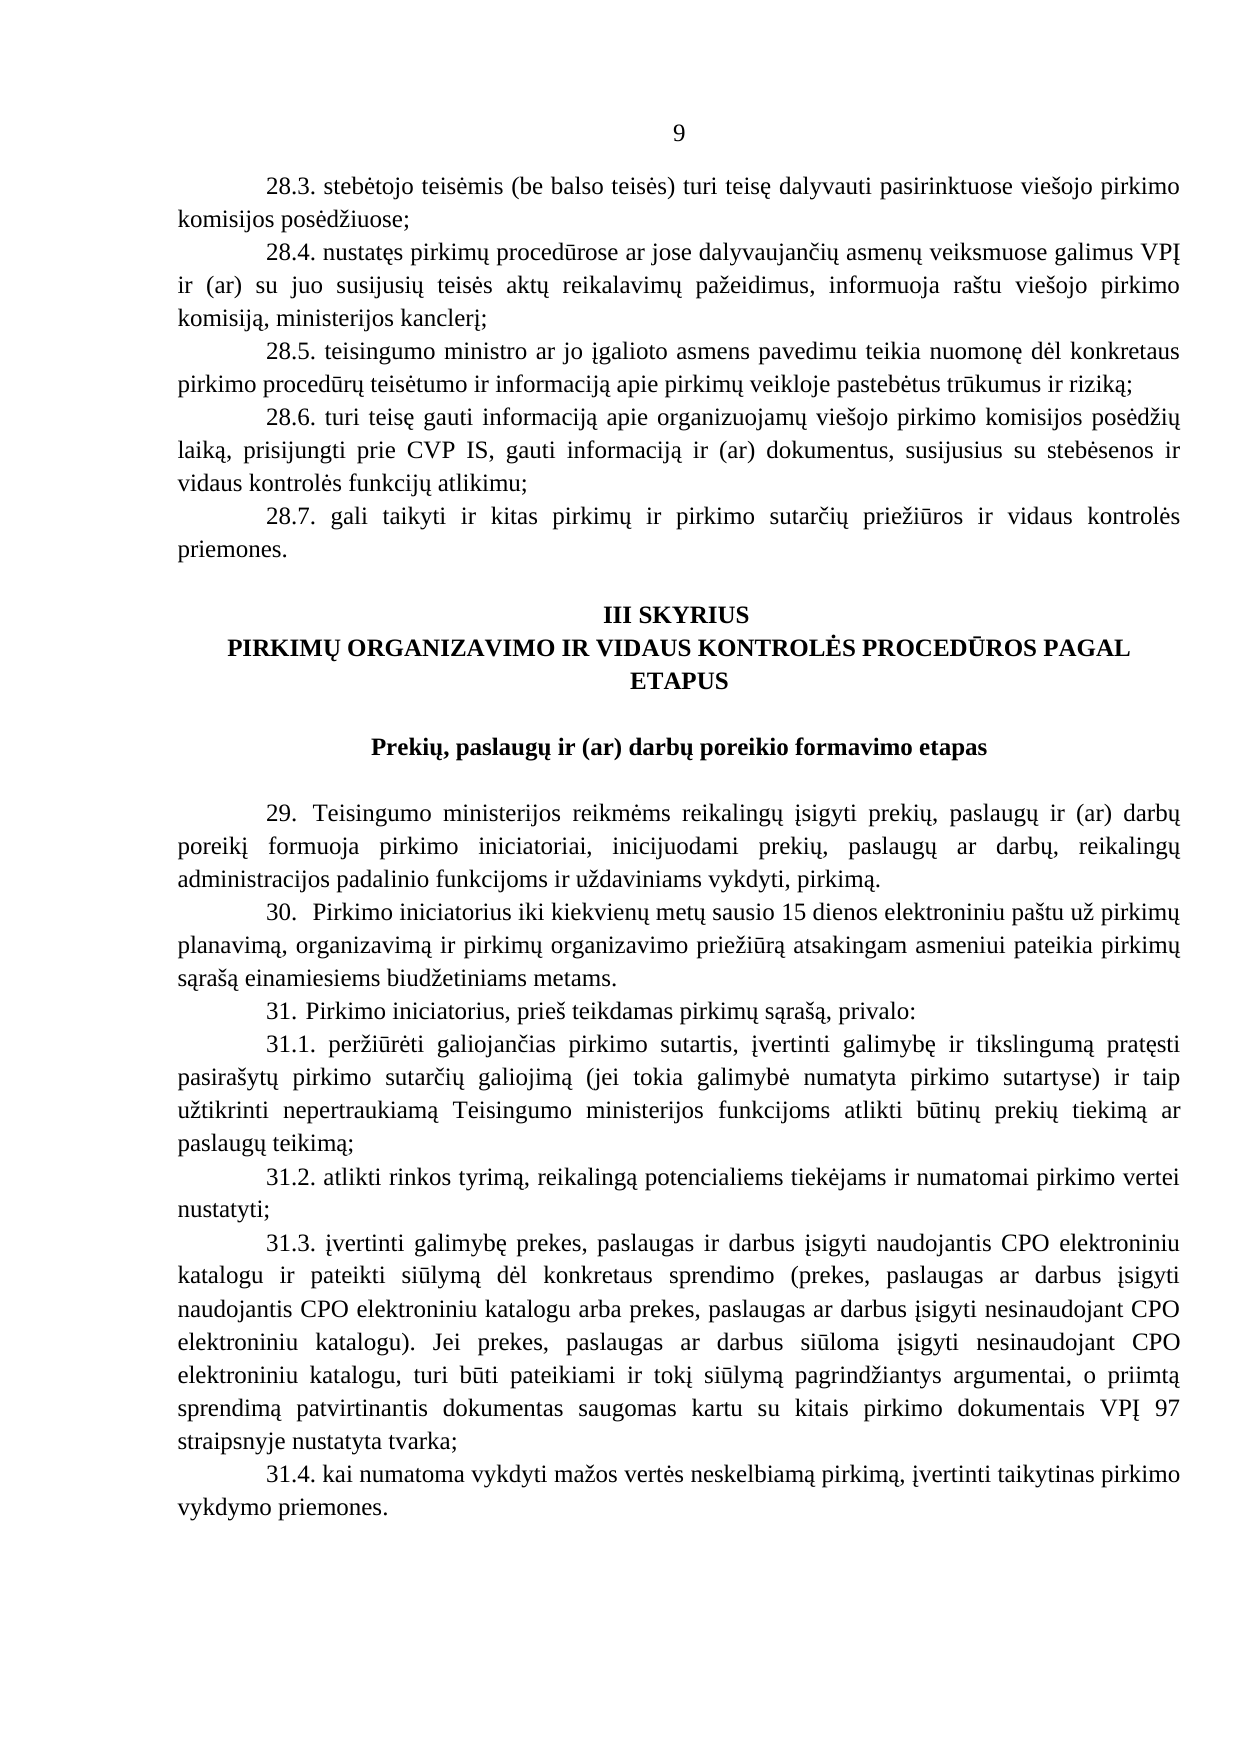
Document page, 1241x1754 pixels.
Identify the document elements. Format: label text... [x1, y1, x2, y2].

text 31.2. atlikti rinkos tyrimą, reikalingą potencialiems tiekėjams ir numatomai pirkimo vertei nustatyti; [177, 1162, 1181, 1223]
text 28.5. teisingumo ministro ar jo įgalioto asmens pavedimu teikia nuomonę dėl konkretaus pirkimo procedūrų teisėtumo ir informaciją apie pirkimų veikloje pastebėtus trūkumus ir riziką; [177, 336, 1181, 398]
text 28.3. stebėtojo teisėmis (be balso teisės) turi teisę dalyvauti pasirinktuose viešojo pirkimo komisijos posėdžiuose; [177, 171, 1181, 233]
text 28.6. turi teisę gauti informaciją apie organizuojamų viešojo pirkimo komisijos posėdžių laiką, prisijungti prie CVP IS, gauti informaciją ir (ar) dokumentus, susijusius su stebėsenos ir vidaus kontrolės funkcijų atlikimu; [177, 402, 1181, 497]
text 31.3. įvertinti galimybę prekes, paslaugas ir darbus įsigyti naudojantis CPO elektroniniu katalogu ir pateikti siūlymą dėl konkretaus sprendimo (prekes, paslaugas ar darbus įsigyti naudojantis CPO elektroniniu katalogu arba prekes, paslaugas ar darbus įsigyti nesinaudojant CPO elektroniniu katalogu). Jei prekes, paslaugas ar darbus siūloma įsigyti nesinaudojant CPO elektroniniu katalogu, turi būti pateikiami ir tokį siūlymą pagrindžiantys argumentai, o priimtą sprendimą patvirtinantis dokumentas saugomas kartu su kitais pirkimo dokumentais VPĮ 97 straipsnyje nustatyta tvarka; [177, 1228, 1181, 1454]
text 31.4. kai numatoma vykdyti mažos vertės neskelbiamą pirkimą, įvertinti taikytinas pirkimo vykdymo priemones. [177, 1459, 1181, 1521]
text 28.4. nustatęs pirkimų procedūrose ar jose dalyvaujančių asmenų veiksmuose galimus VPĮ ir (ar) su juo susijusių teisės aktų reikalavimų pažeidimus, informuoja raštu viešojo pirkimo komisiją, ministerijos kanclerį; [177, 237, 1181, 332]
text PIRKIMŲ ORGANIZAVIMO IR VIDAUS KONTROLĖS PROCEDŪROS PAGAL ETAPUS [177, 633, 1181, 695]
text 31.1. peržiūrėti galiojančias pirkimo sutartis, įvertinti galimybę ir tikslingumą pratęsti pasirašytų pirkimo sutarčių galiojimą (jei tokia galimybė numatyta pirkimo sutartyse) ir taip užtikrinti nepertraukiamą Teisingumo ministerijos funkcijoms atlikti būtinų prekių tiekimą ar paslaugų teikimą; [177, 1029, 1181, 1157]
text III SKYRIUS [177, 600, 1181, 629]
text 31. Pirkimo iniciatorius, prieš teikdamas pirkimų sąrašą, privalo: [177, 996, 1181, 1025]
text 28.7. gali taikyti ir kitas pirkimų ir pirkimo sutarčių priežiūros ir vidaus kontrolės priemones. [177, 501, 1181, 563]
text 30. Pirkimo iniciatorius iki kiekvienų metų sausio 15 dienos elektroniniu paštu už pirkimų planavimą, organizavimą ir pirkimų organizavimo priežiūrą atsakingam asmeniui pateikia pirkimų sąrašą einamiesiems biudžetiniams metams. [177, 897, 1181, 992]
text Prekių, paslaugų ir (ar) darbų poreikio formavimo etapas [177, 732, 1181, 761]
text 29. Teisingumo ministerijos reikmėms reikalingų įsigyti prekių, paslaugų ir (ar) darbų poreikį formuoja pirkimo iniciatoriai, inicijuodami prekių, paslaugų ar darbų, reikalingų administracijos padalinio funkcijoms ir uždaviniams vykdyti, pirkimą. [177, 798, 1181, 893]
